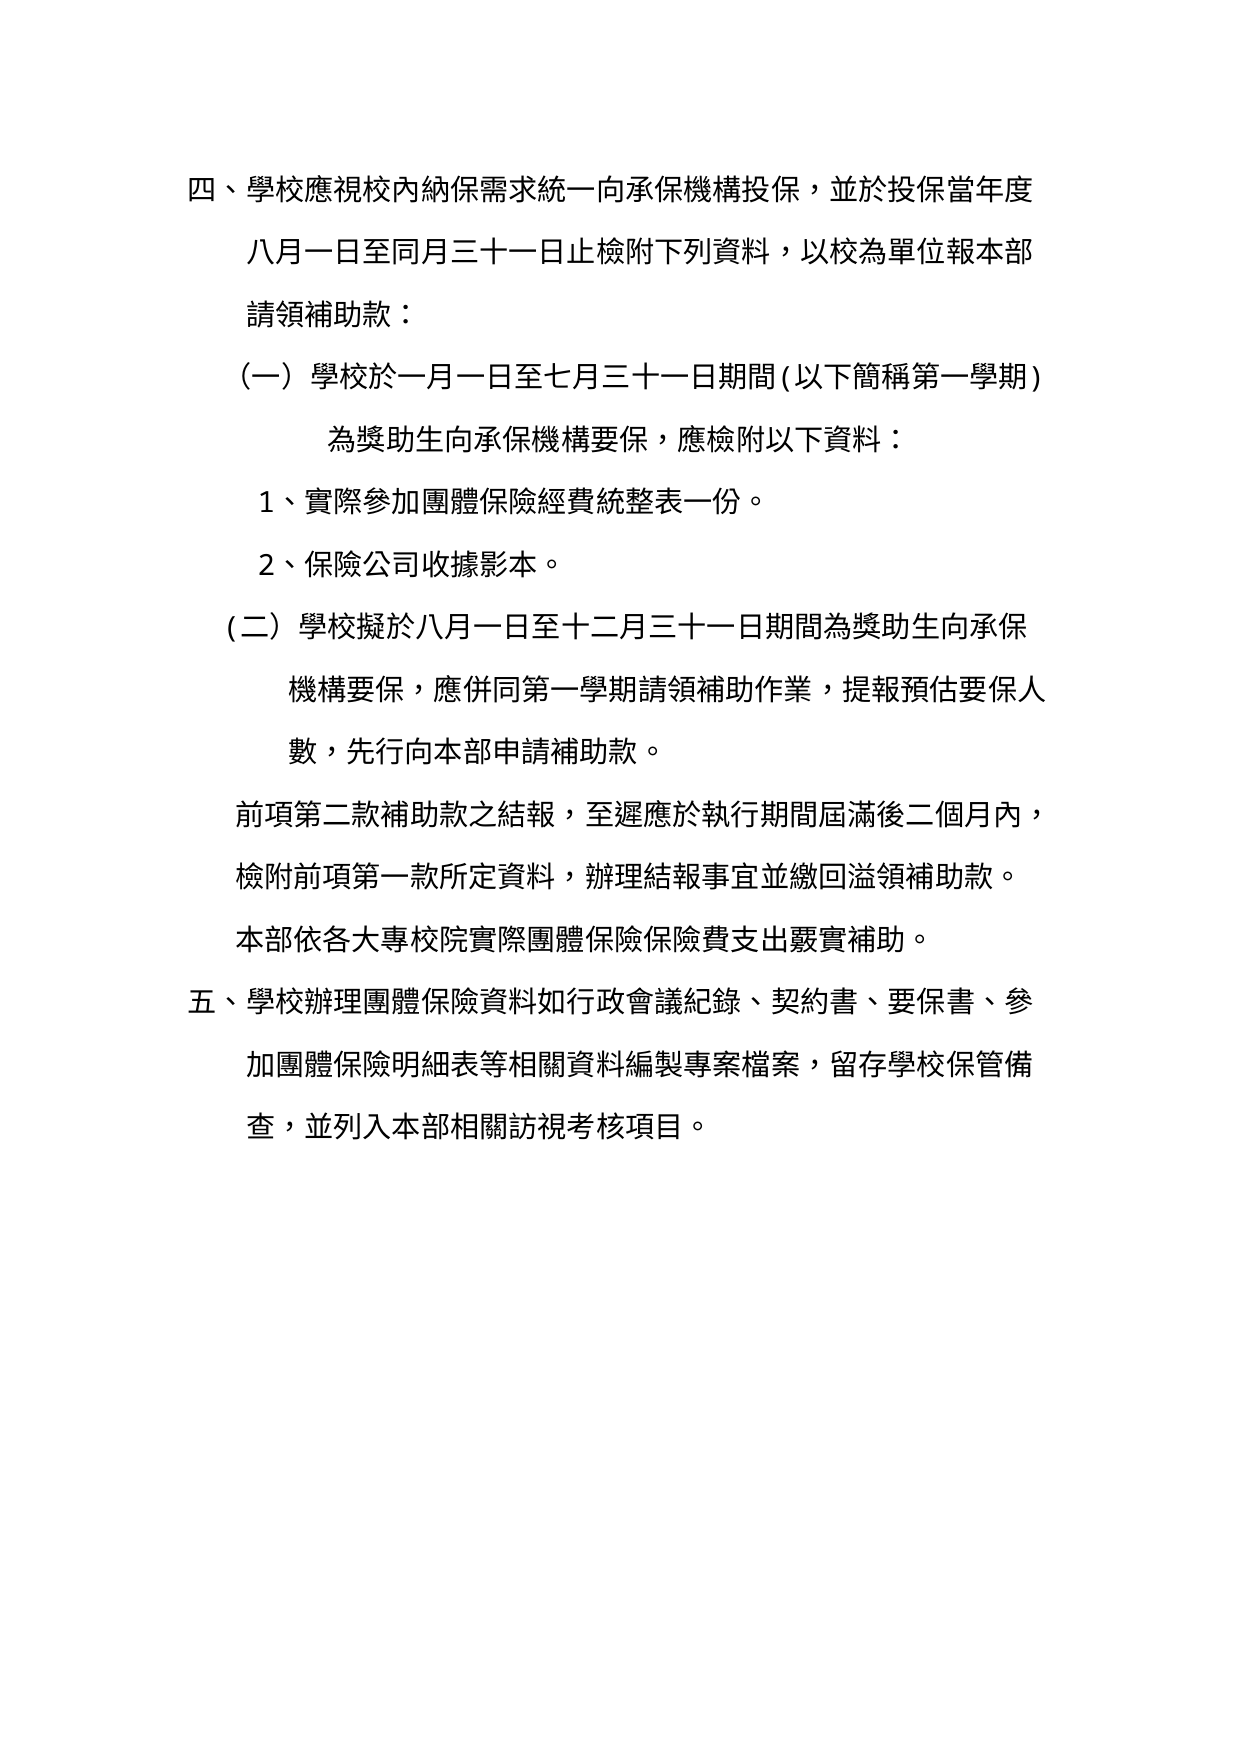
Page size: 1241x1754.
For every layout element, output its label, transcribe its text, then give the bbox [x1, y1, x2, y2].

text 2、保險公司收據影本。 [187, 525, 1053, 587]
text (二）學校擬於八月一日至十二月三十一日期間為獎助生向承保機構要保，應併同第一學期請領補助作業，提報預估要保人數，先行向本部申請補助款。 [187, 587, 1053, 775]
text 本部依各大專校院實際團體保險保險費支出覈實補助。 [235, 900, 1053, 962]
text 四、學校應視校內納保需求統一向承保機構投保，並於投保當年度八月一日至同月三十一日止檢附下列資料，以校為單位報本部請領補助款： [187, 150, 1053, 337]
text 為獎助生向承保機構要保，應檢附以下資料： [187, 400, 1053, 462]
text 五、學校辦理團體保險資料如行政會議紀錄、契約書、要保書、參加團體保險明細表等相關資料編製專案檔案，留存學校保管備查，並列入本部相關訪視考核項目。 [187, 962, 1053, 1150]
text 1、實際參加團體保險經費統整表一份。 [187, 462, 1053, 525]
text （一）學校於一月一日至七月三十一日期間(以下簡稱第一學期) [187, 337, 1053, 400]
text 前項第二款補助款之結報，至遲應於執行期間屆滿後二個月內，檢附前項第一款所定資料，辦理結報事宜並繳回溢領補助款。 [235, 775, 1053, 900]
